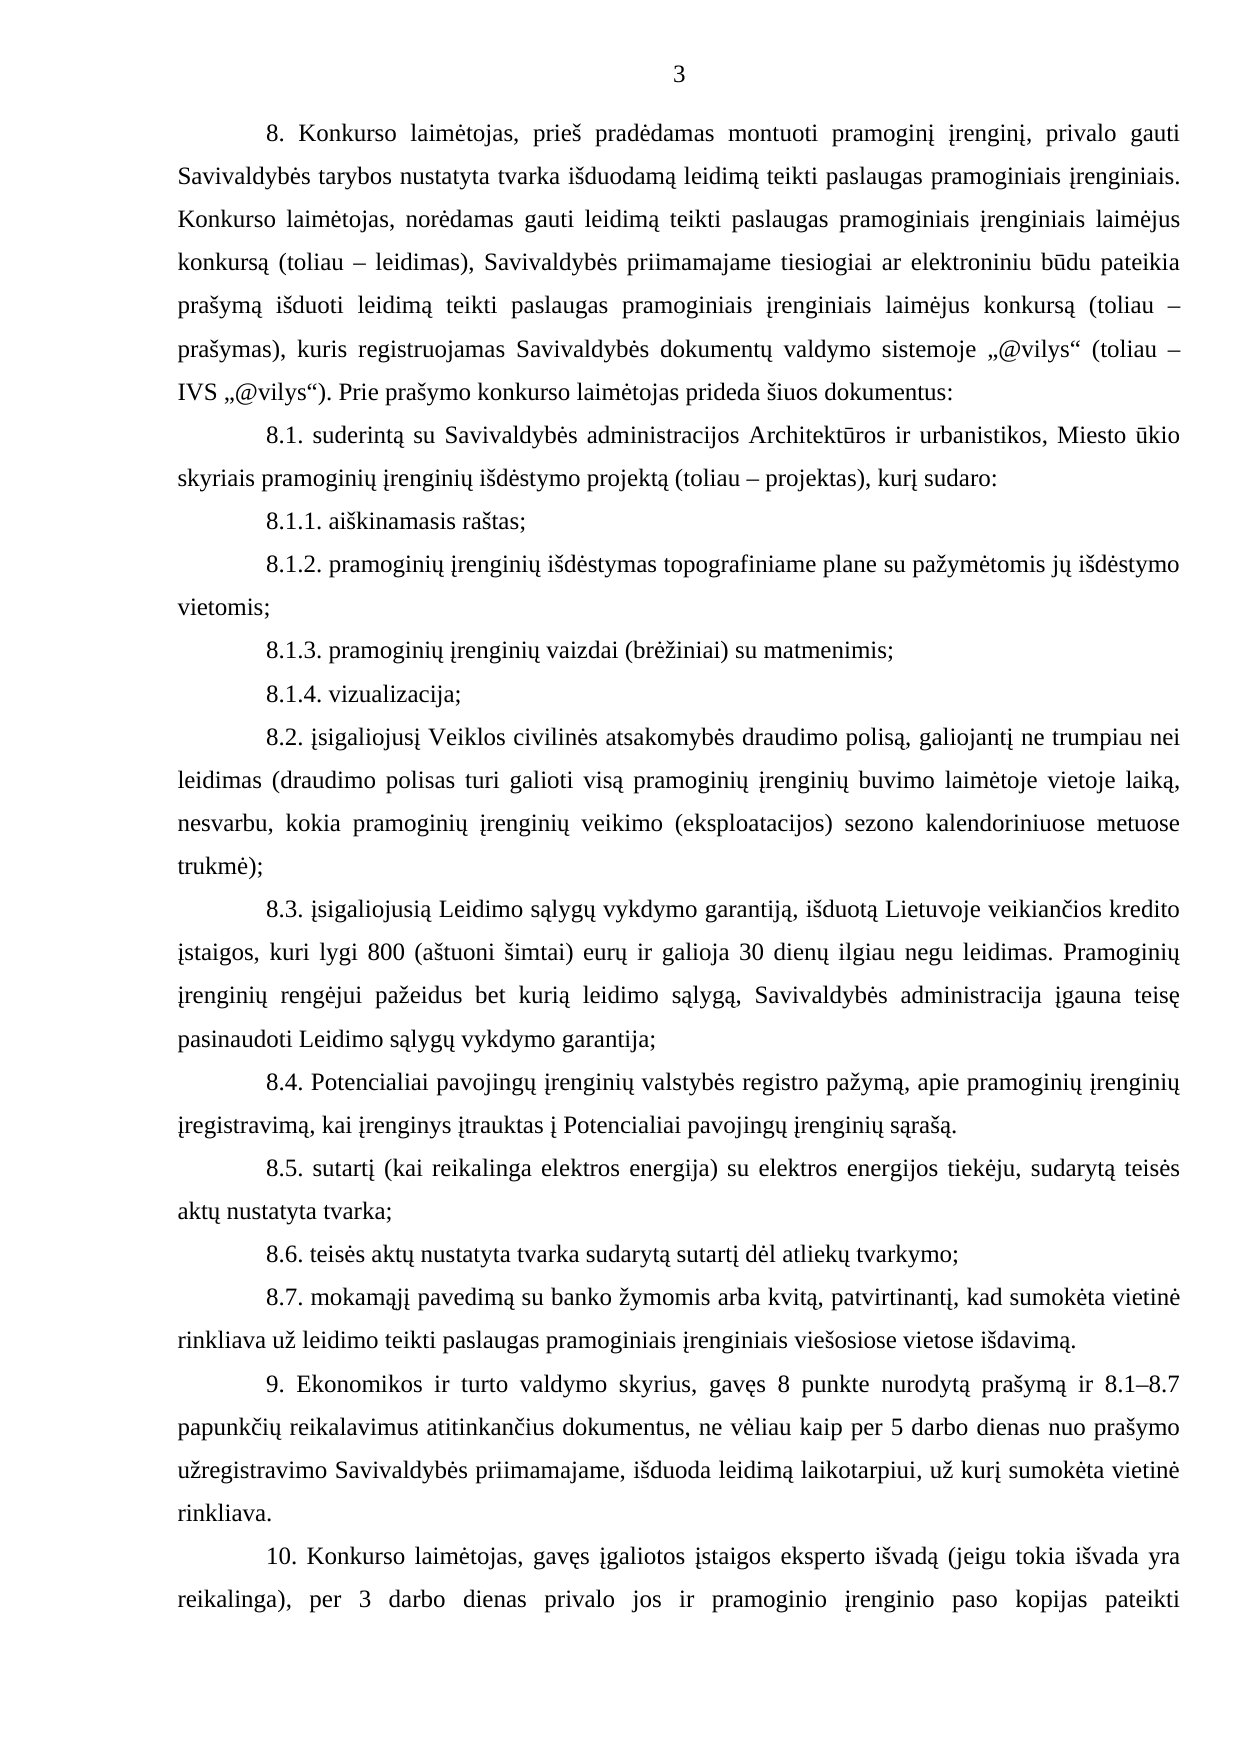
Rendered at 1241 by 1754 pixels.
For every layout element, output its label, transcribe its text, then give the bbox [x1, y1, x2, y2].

text 8.7. mokamąjį pavedimą su banko žymomis arba kvitą, patvirtinantį, kad sumokėta vietinė rinkliava už leidimo teikti paslaugas pramoginiais įrenginiais viešosiose vietose išdavimą. [177, 1282, 1181, 1354]
text 8.1.1. aiškinamasis raštas; [177, 506, 1181, 535]
text 8.1.3. pramoginių įrenginių vaizdai (brėžiniai) su matmenimis; [177, 636, 1181, 664]
text 8.4. Potencialiai pavojingų įrenginių valstybės registro pažymą, apie pramoginių įrenginių įregistravimą, kai įrenginys įtrauktas į Potencialiai pavojingų įrenginių sąrašą. [177, 1067, 1181, 1139]
text 8.1. suderintą su Savivaldybės administracijos Architektūros ir urbanistikos, Miesto ūkio skyriais pramoginių įrenginių išdėstymo projektą (toliau – projektas), kurį sudaro: [177, 420, 1181, 492]
text 8.1.4. vizualizacija; [177, 679, 1181, 707]
text 8.2. įsigaliojusį Veiklos civilinės atsakomybės draudimo polisą, galiojantį ne trumpiau nei leidimas (draudimo polisas turi galioti visą pramoginių įrenginių buvimo laimėtoje vietoje laiką, nesvarbu, kokia pramoginių įrenginių veikimo (eksploatacijos) sezono kalendoriniuose metuose trukmė); [177, 722, 1181, 880]
text 8.1.2. pramoginių įrenginių išdėstymas topografiniame plane su pažymėtomis jų išdėstymo vietomis; [177, 549, 1181, 621]
text 8.6. teisės aktų nustatyta tvarka sudarytą sutartį dėl atliekų tvarkymo; [177, 1239, 1181, 1268]
text 9. Ekonomikos ir turto valdymo skyrius, gavęs 8 punkte nurodytą prašymą ir 8.1–8.7 papunkčių reikalavimus atitinkančius dokumentus, ne vėliau kaip per 5 darbo dienas nuo prašymo užregistravimo Savivaldybės priimamajame, išduoda leidimą laikotarpiui, už kurį sumokėta vietinė rinkliava. [177, 1369, 1181, 1527]
text 10. Konkurso laimėtojas, gavęs įgaliotos įstaigos eksperto išvadą (jeigu tokia išvada yra reikalinga), per 3 darbo dienas privalo jos ir pramoginio įrenginio paso kopijas pateikti [177, 1541, 1181, 1613]
text 8.5. sutartį (kai reikalinga elektros energija) su elektros energijos tiekėju, sudarytą teisės aktų nustatyta tvarka; [177, 1153, 1181, 1225]
text 8. Konkurso laimėtojas, prieš pradėdamas montuoti pramoginį įrenginį, privalo gauti Savivaldybės tarybos nustatyta tvarka išduodamą leidimą teikti paslaugas pramoginiais įrenginiais. Konkurso laimėtojas, norėdamas gauti leidimą teikti paslaugas pramoginiais įrenginiais laimėjus konkursą (toliau – leidimas), Savivaldybės priimamajame tiesiogiai ar elektroniniu būdu pateikia prašymą išduoti leidimą teikti paslaugas pramoginiais įrenginiais laimėjus konkursą (toliau – prašymas), kuris registruojamas Savivaldybės dokumentų valdymo sistemoje „@vilys“ (toliau – IVS „@vilys“). Prie prašymo konkurso laimėtojas prideda šiuos dokumentus: [177, 118, 1181, 406]
text 8.3. įsigaliojusią Leidimo sąlygų vykdymo garantiją, išduotą Lietuvoje veikiančios kredito įstaigos, kuri lygi 800 (aštuoni šimtai) eurų ir galioja 30 dienų ilgiau negu leidimas. Pramoginių įrenginių rengėjui pažeidus bet kurią leidimo sąlygą, Savivaldybės administracija įgauna teisę pasinaudoti Leidimo sąlygų vykdymo garantija; [177, 894, 1181, 1052]
